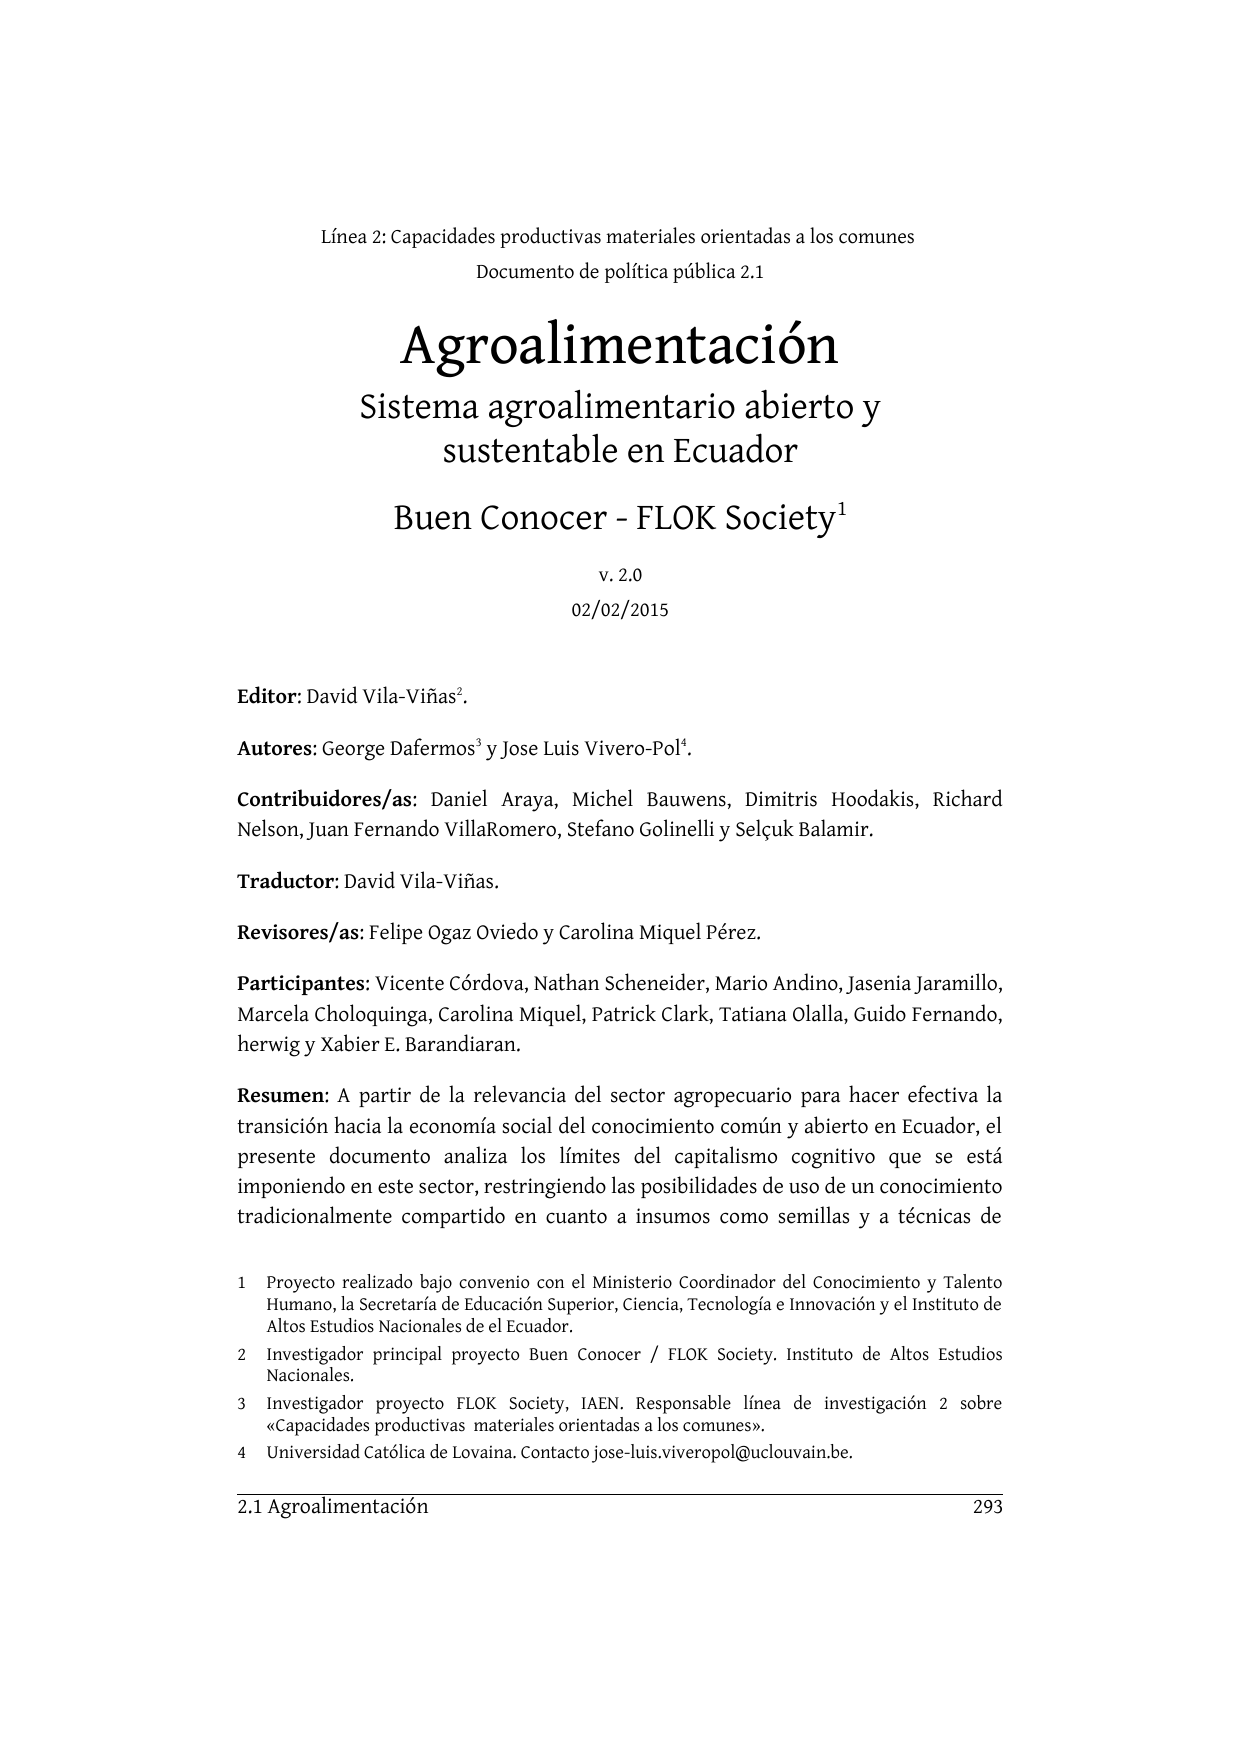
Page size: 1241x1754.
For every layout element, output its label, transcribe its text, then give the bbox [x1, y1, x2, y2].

text Resumen: A partir de la relevancia del sector agropecuario para hacer efectiva la transición hacia la economía social del conocimiento común y abierto en Ecuador, el presente documento analiza los límites del capitalismo cognitivo que se está imponiendo en este sector, restringiendo las posibilidades de uso de un conocimiento tradicionalmente compartido en cuanto a insumos como semillas y a técnicas de [237, 1083, 1003, 1230]
text Universidad Católica de Lovaina. Contacto jose-luis.viveropol@uclouvain.be. [237, 1442, 1003, 1464]
text Autores: George Dafermos y Jose Luis Vivero-Pol. [237, 736, 1003, 761]
text Línea 2: Capacidades productivas materiales orientadas a los comunes [237, 225, 1003, 249]
title Agroalimentación [282, 312, 958, 380]
text Investigador principal proyecto Buen Conocer / FLOK Society. Instituto de Altos Estudios Nacionales. [237, 1343, 1003, 1387]
text Proyecto realizado bajo convenio con el Ministerio Coordinador del Conocimiento y Talento Humano, la Secretaría de Educación Superior, Ciencia, Tecnología e Innovación y el Instituto de Altos Estudios Nacionales de el Ecuador. [237, 1272, 1003, 1337]
text Investigador proyecto FLOK Society, IAEN. Responsable línea de investigación 2 sobre «Capacidades productivas materiales orientadas a los comunes». [237, 1393, 1003, 1436]
text v. 2.0 [237, 563, 1003, 588]
text Traductor: David Vila-Viñas. [237, 869, 1003, 894]
text Documento de política pública 2.1 [237, 260, 1003, 284]
text Participantes: Vicente Córdova, Nathan Scheneider, Mario Andino, Jasenia Jaramillo, Marcela Choloquinga, Carolina Miquel, Patrick Clark, Tatiana Olalla, Guido Fernando, herwig y Xabier E. Barandiaran. [237, 972, 1003, 1057]
text Editor: David Vila-Viñas. [237, 684, 1003, 710]
text Sistema agroalimentario abierto y sustentable en Ecuador [297, 386, 943, 473]
text Buen Conocer - FLOK Society [297, 496, 943, 540]
text 02/02/2015 [237, 598, 1003, 623]
text Revisores/as: Felipe Ogaz Oviedo y Carolina Miquel Pérez. [237, 920, 1003, 946]
text Contribuidores/as: Daniel Araya, Michel Bauwens, Dimitris Hoodakis, Richard Nelson, Juan Fernando VillaRomero, Stefano Golinelli y Selçuk Balamir. [237, 787, 1003, 843]
